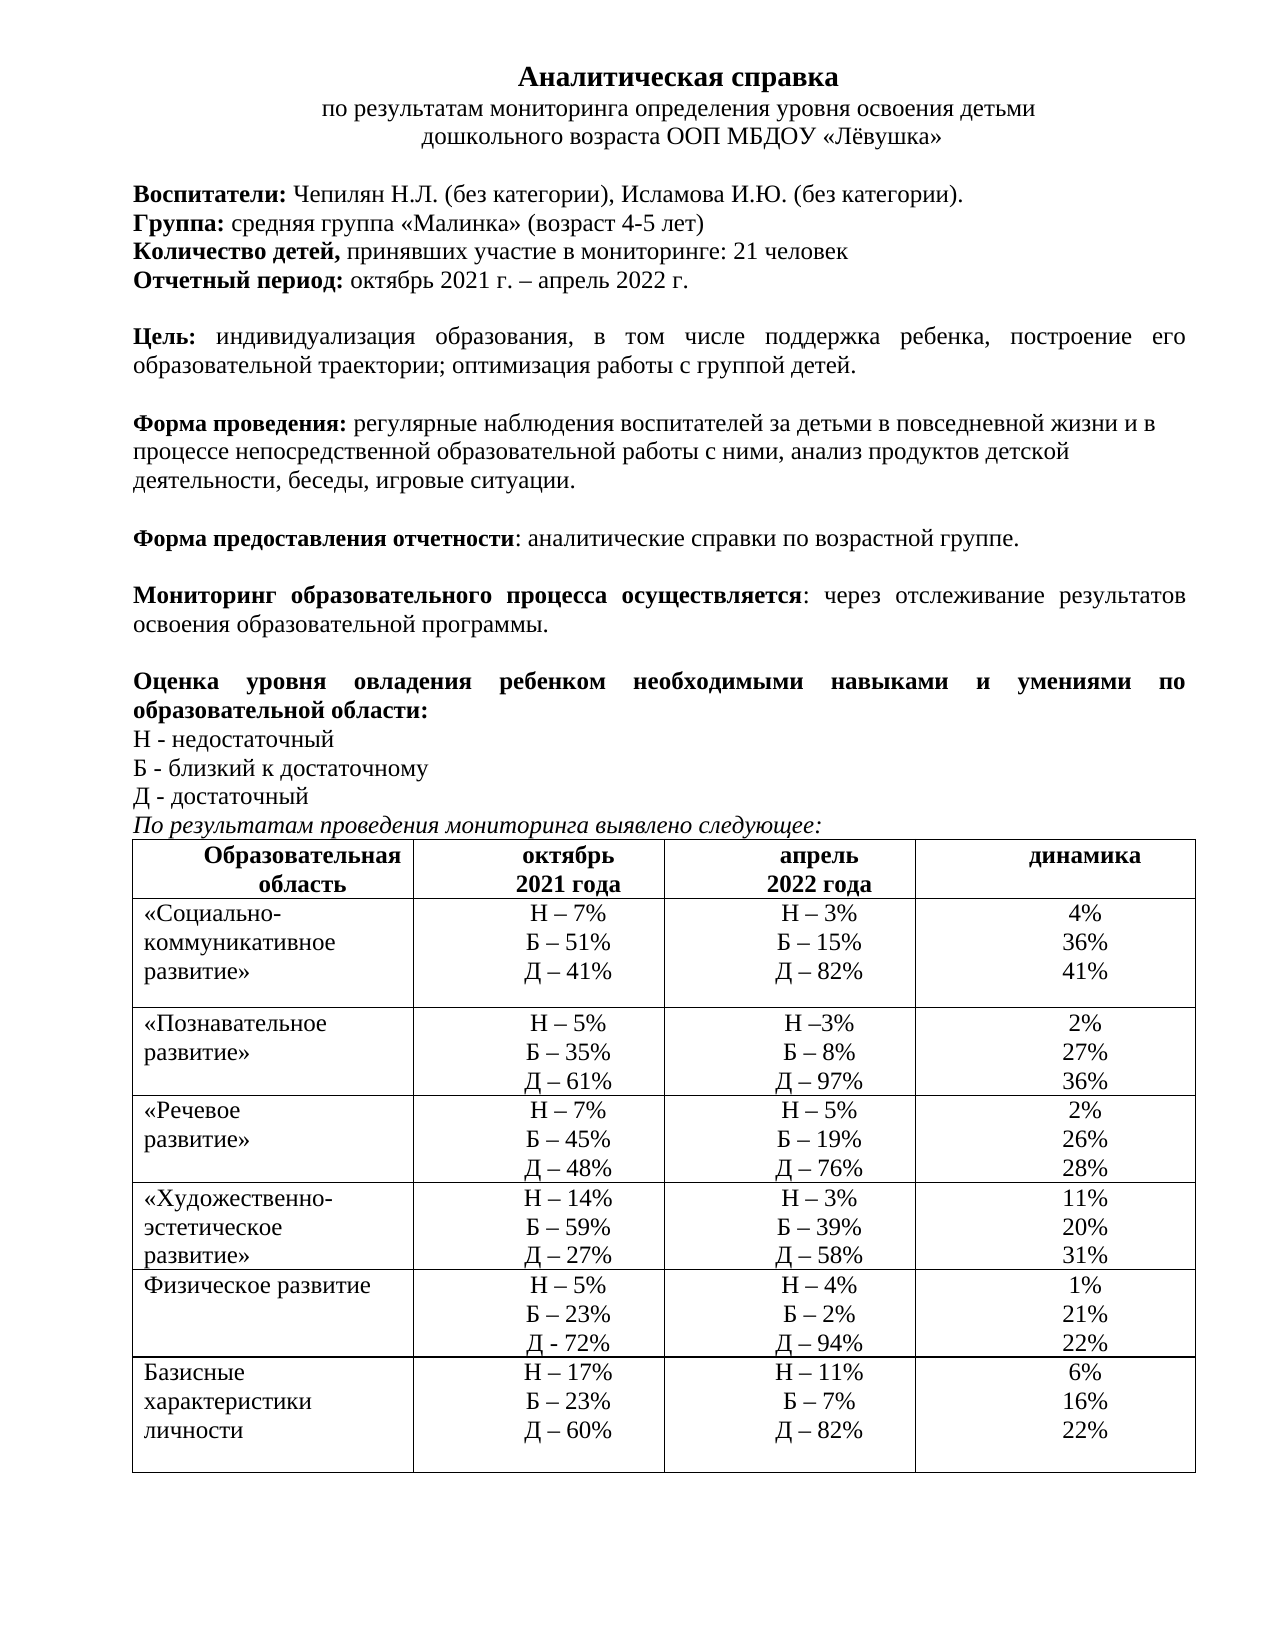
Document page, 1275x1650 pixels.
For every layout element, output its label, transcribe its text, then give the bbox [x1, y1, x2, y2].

table_cell «Познавательное развитие» [133, 1008, 413, 1094]
text Мониторинг образовательного процесса осуществляется: через отслеживание результатов освоения образовательной программы. [133, 580, 1186, 638]
table_cell Физическое развитие [133, 1270, 413, 1356]
text Д - достаточный По результатам проведения мониторинга выявлено следующее: [133, 781, 1186, 839]
text Аналитическая справка [177, 59, 1186, 93]
table_header динамика [916, 840, 1195, 897]
text Оценка уровня овладения ребенком необходимыми навыками и умениями по образовательной области: [133, 666, 1186, 724]
table_cell 2% 27% 36% [916, 1008, 1195, 1094]
table_cell «Социально- коммуникативное развитие» [133, 899, 413, 1007]
text Количество детей, принявших участие в мониторинге: 21 человек [133, 236, 1186, 265]
text Цель: индивидуализация образования, в том числе поддержка ребенка, построение его образовательной траектории; оптимизация работы с группой детей. [133, 321, 1186, 379]
text дошкольного возраста ООП МБДОУ «Лёвушка» [177, 121, 1186, 150]
table_header Образовательная область [133, 840, 413, 897]
table_cell «Художественно-эстетическое развитие» [133, 1183, 413, 1269]
text Воспитатели: Чепилян Н.Л. (без категории), Исламова И.Ю. (без категории). [133, 179, 1186, 208]
table_cell Н – 5% Б – 19% Д – 76% [665, 1096, 915, 1182]
table_header апрель 2022 года [665, 840, 915, 897]
table_cell Н – 3% Б – 15% Д – 82% [665, 899, 915, 1007]
table_cell 2% 26% 28% [916, 1096, 1195, 1182]
text Н - недостаточный [133, 724, 1186, 753]
table_cell Н –3% Б – 8% Д – 97% [665, 1008, 915, 1094]
table_cell Н – 11% Б – 7% Д – 82% [665, 1358, 915, 1472]
table_cell 1% 21% 22% [916, 1270, 1195, 1356]
table_cell 4% 36% 41% [916, 899, 1195, 1007]
table_cell Н – 3% Б – 39% Д – 58% [665, 1183, 915, 1269]
table_header октябрь 2021 года [414, 840, 664, 897]
table_cell Н – 4% Б – 2% Д – 94% [665, 1270, 915, 1356]
text по результатам мониторинга определения уровня освоения детьми [177, 93, 1186, 121]
table_cell 11% 20% 31% [916, 1183, 1195, 1269]
table_cell Н – 14% Б – 59% Д – 27% [414, 1183, 664, 1269]
table_cell 6% 16% 22% [916, 1358, 1195, 1472]
table_cell Н – 17% Б – 23% Д – 60% [414, 1358, 664, 1472]
table_cell «Речевое развитие» [133, 1096, 413, 1182]
table_cell Н – 5% Б – 35% Д – 61% [414, 1008, 664, 1094]
text Форма проведения: регулярные наблюдения воспитателей за детьми в повседневной жизни и в процессе непосредственной образовательной работы с ними, анализ продуктов детской деятельности, беседы, игровые ситуации. Форма предоставления отчетности: аналитические справки по возрастной группе. [133, 379, 1186, 551]
table_cell Н – 5% Б – 23% Д - 72% [414, 1270, 664, 1356]
table_cell Базисные характеристики личности [133, 1358, 413, 1472]
table_cell Н – 7% Б – 45% Д – 48% [414, 1096, 664, 1182]
text Группа: средняя группа «Малинка» (возраст 4-5 лет) [133, 208, 1186, 236]
text Отчетный период: октябрь 2021 г. – апрель 2022 г. [133, 265, 1186, 294]
text Б - близкий к достаточному [133, 753, 1186, 781]
table_cell Н – 7% Б – 51% Д – 41% [414, 899, 664, 1007]
